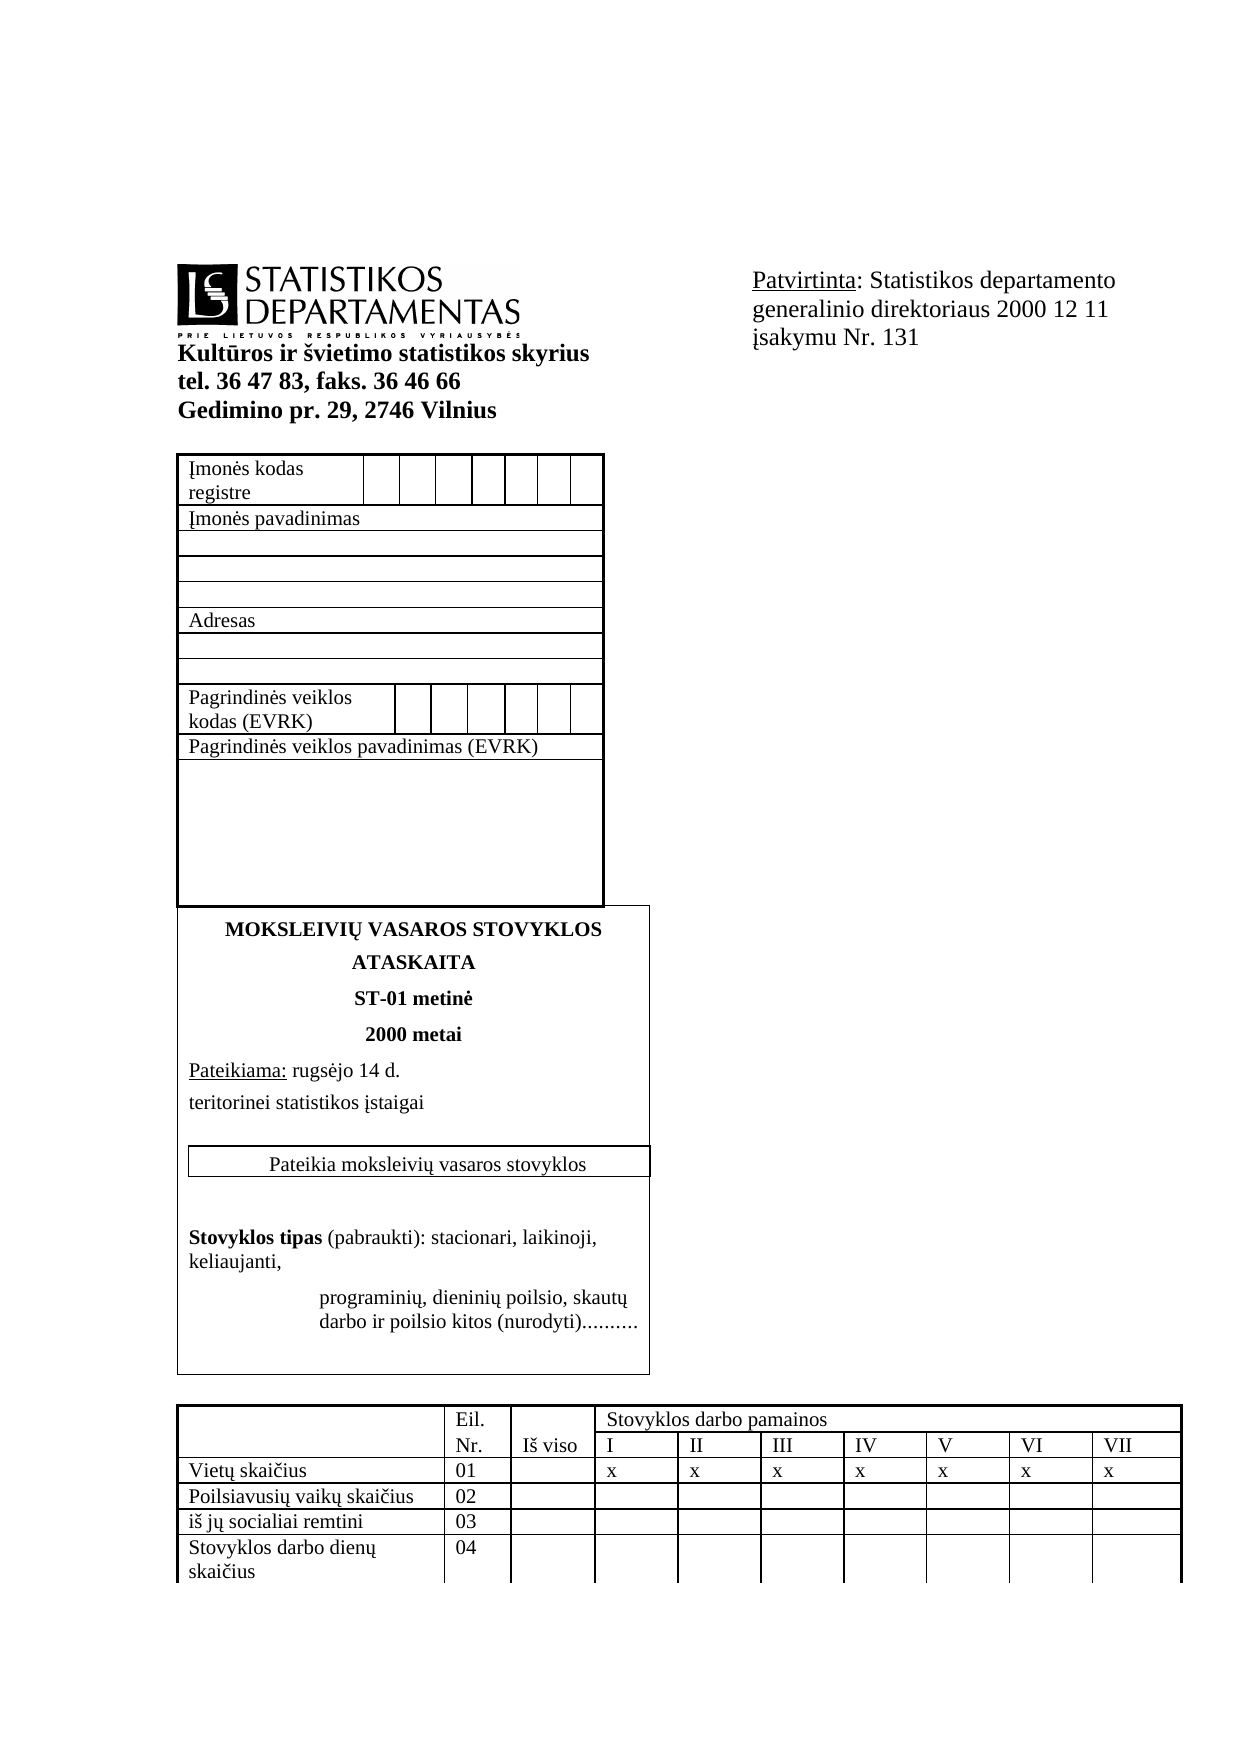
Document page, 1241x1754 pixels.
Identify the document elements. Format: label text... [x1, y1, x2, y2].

table_cell x [762, 1458, 843, 1482]
table_cell Stovyklos darbo dienų skaičius [179, 1535, 444, 1583]
table_cell II [679, 1433, 760, 1457]
table_cell x [1093, 1458, 1180, 1482]
table_cell [1093, 1510, 1180, 1533]
table_cell 02 [445, 1484, 510, 1508]
table_cell Iš viso [512, 1431, 594, 1457]
table_cell [679, 1535, 760, 1583]
table_cell [845, 1484, 926, 1508]
table_header [571, 456, 602, 504]
table_cell x [596, 1458, 677, 1482]
table_cell [571, 685, 602, 733]
table_cell [512, 1484, 594, 1508]
table_cell [679, 1510, 760, 1533]
table_cell [762, 1484, 843, 1508]
table_cell [605, 606, 650, 632]
text tel. 36 47 83, faks. 36 46 66 [177, 366, 1181, 395]
table_cell [1093, 1535, 1180, 1583]
table_cell [468, 685, 504, 733]
table_cell Įmonės pavadinimas [179, 506, 602, 529]
table_cell Pagrindinės veiklos pavadinimas (EVRK) [179, 735, 602, 758]
table_cell [845, 1535, 926, 1583]
table_cell Vietų skaičius [179, 1458, 444, 1482]
table_cell [605, 530, 650, 555]
table_cell [596, 1510, 677, 1533]
table_cell x [1010, 1458, 1092, 1482]
table_cell [605, 733, 650, 758]
table_cell 04 [445, 1535, 510, 1583]
table_header Eil. [445, 1407, 510, 1431]
table_cell [605, 632, 650, 658]
table_header [364, 456, 399, 504]
table_cell [179, 557, 602, 581]
table_cell [679, 1484, 760, 1508]
table_cell [512, 1535, 594, 1583]
table_header [605, 453, 650, 504]
table_header [436, 456, 471, 504]
table_cell [179, 531, 602, 555]
table_cell VI [1010, 1433, 1092, 1457]
table_cell [432, 685, 467, 733]
table_cell [506, 685, 537, 733]
table_cell x [927, 1458, 1009, 1482]
table_cell [396, 685, 430, 733]
table_header [179, 1407, 444, 1431]
table_cell [596, 1484, 677, 1508]
table_cell [1010, 1484, 1092, 1508]
table_cell x [845, 1458, 926, 1482]
table_cell [605, 504, 650, 529]
table_cell [605, 759, 650, 904]
table_cell Adresas [179, 608, 602, 632]
table_cell V [927, 1433, 1009, 1457]
table_cell moksleiviŲ vasaros stovyklos ataskaita ST-01 metinė 2000 metai Pateikiama: rugsėjo 14 d. teritorinei statistikos įstaigai Stovyklos tipas (pabraukti): stacionari, laikinoji, keliaujanti, programinių, dieninių poilsio, skautų darbo ir poilsio kitos (nurodyti) [178, 906, 649, 1374]
table_cell I [596, 1433, 677, 1457]
table_cell iš jų socialiai remtini [179, 1510, 444, 1533]
table_cell [179, 634, 602, 658]
table_cell [512, 1458, 594, 1482]
table_cell [1010, 1510, 1092, 1533]
table_cell [762, 1535, 843, 1583]
table_cell [845, 1510, 926, 1533]
table_header [473, 456, 504, 504]
text Kultūros ir švietimo statistikos skyrius [177, 338, 1181, 366]
table_cell [1093, 1484, 1180, 1508]
table_cell [179, 582, 602, 606]
table_cell [927, 1510, 1009, 1533]
table_header [506, 456, 537, 504]
table_cell Nr. [445, 1431, 510, 1457]
table_cell [927, 1484, 1009, 1508]
table_cell 03 [445, 1510, 510, 1533]
table_cell [605, 581, 650, 606]
table_header Stovyklos darbo pamainos [596, 1407, 1180, 1431]
table_header [400, 456, 435, 504]
table_cell x [679, 1458, 760, 1482]
table_cell [179, 760, 602, 904]
table_cell [179, 659, 602, 683]
table_cell IV [845, 1433, 926, 1457]
table_header Įmonės kodas registre [179, 456, 363, 504]
table_cell [1010, 1535, 1092, 1583]
table_cell [596, 1535, 677, 1583]
table_cell III [762, 1433, 843, 1457]
table_cell [538, 685, 570, 733]
text Gedimino pr. 29, 2746 Vilnius [177, 395, 1181, 424]
table_header Pateikia moksleivių vasaros stovyklos [189, 1147, 649, 1176]
table_cell [762, 1510, 843, 1533]
table_header [512, 1407, 594, 1431]
table_cell Pagrindinės veiklos kodas (EVRK) [179, 685, 394, 733]
table_cell [927, 1535, 1009, 1583]
table_cell VII [1093, 1433, 1180, 1457]
table_cell [605, 555, 650, 581]
table_header [538, 456, 570, 504]
table_cell Poilsiavusių vaikų skaičius [179, 1484, 444, 1508]
table_cell [605, 658, 650, 683]
table_cell [512, 1510, 594, 1533]
table_cell 01 [445, 1458, 510, 1482]
table_cell [179, 1431, 444, 1457]
table_cell [605, 683, 650, 733]
